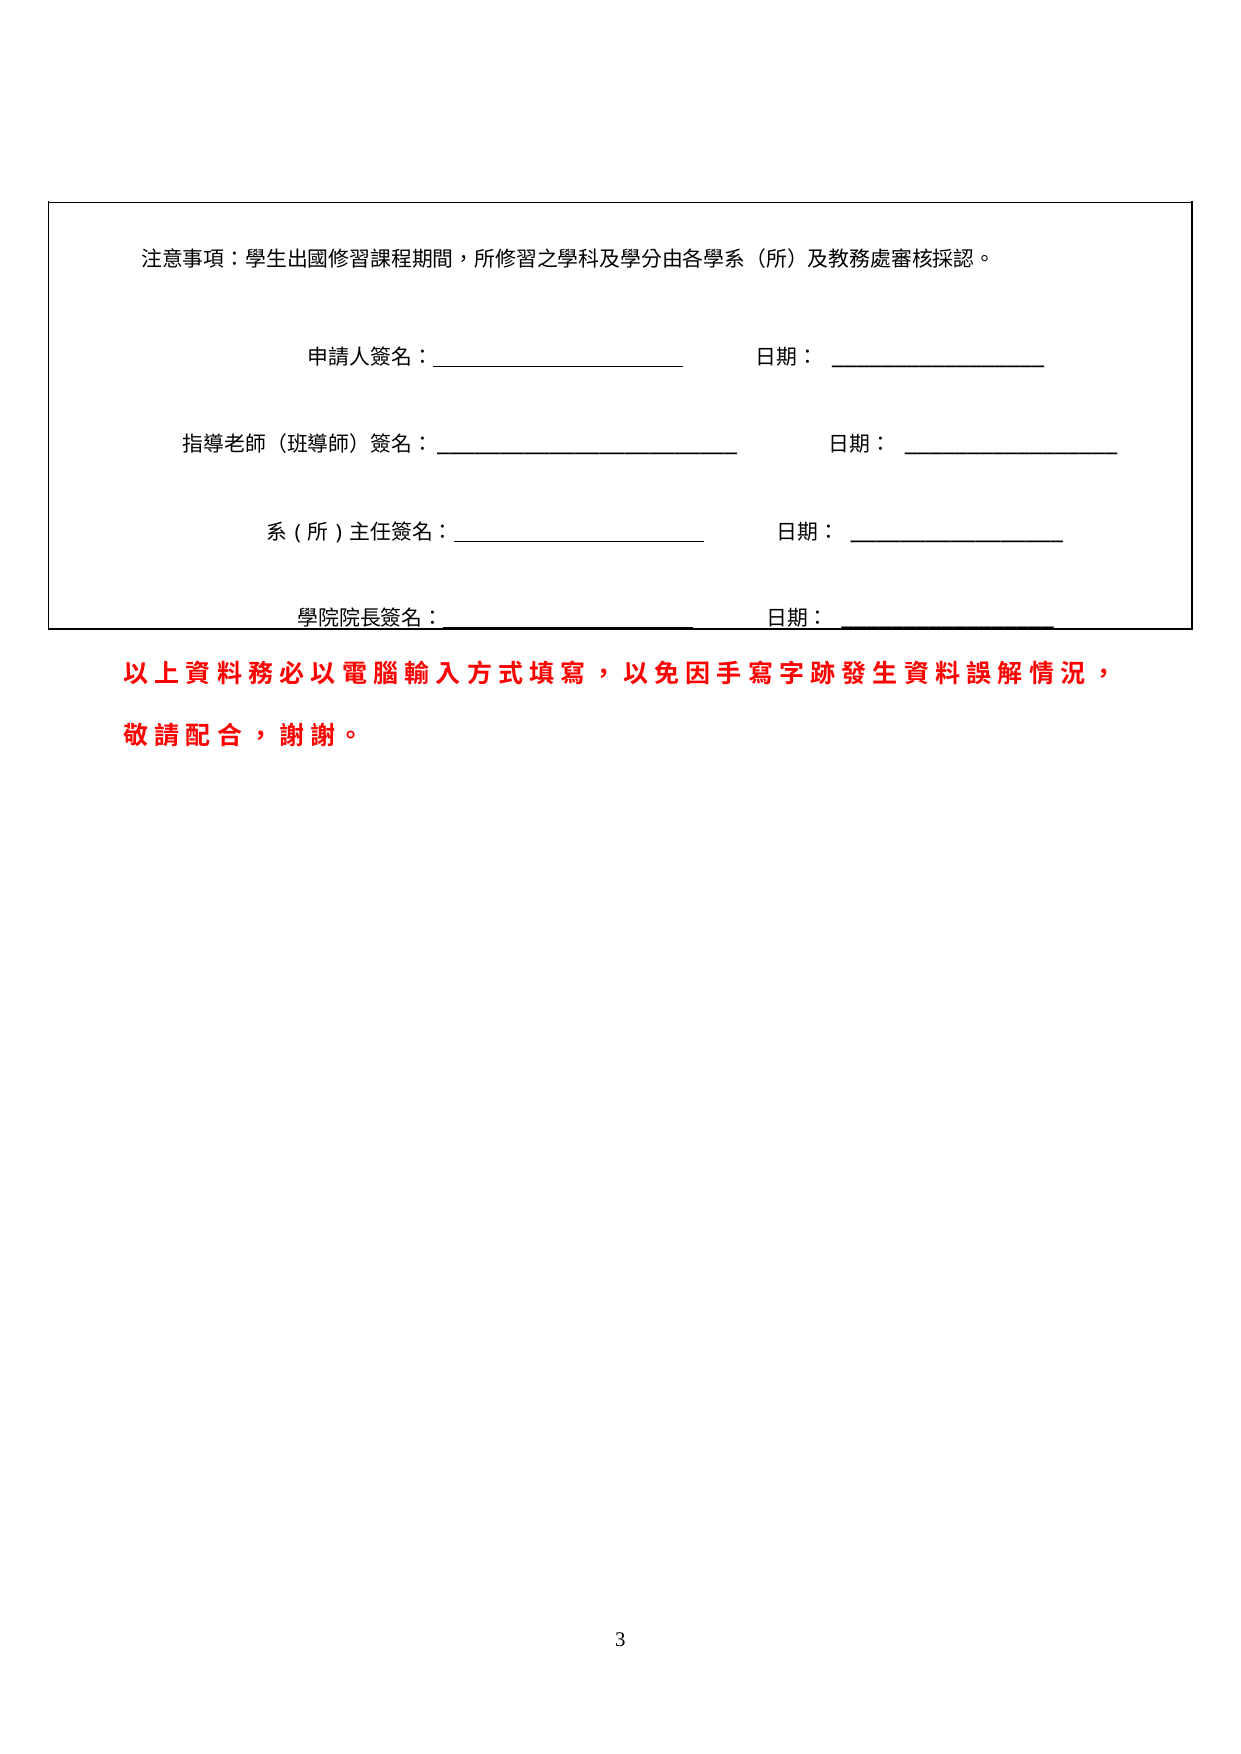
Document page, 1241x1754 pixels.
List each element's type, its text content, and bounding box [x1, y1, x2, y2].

text 以上資料務必以電腦輸入方式填寫，以免因手寫字跡發生資料誤解情況，敬請配合，謝謝。 [120, 630, 1120, 754]
table_cell 注意事項：學生出國修習課程期間，所修習之學科及學分由各學系（所）及教務處審核採認。 申請人簽名： 日期： _________________ 指導老師（班導師）簽名：________________________ 日期： _________________ 系(所)主任簽名： 日期： _________________ 學院院長簽名： 日期： _________________ [49, 203, 1191, 628]
